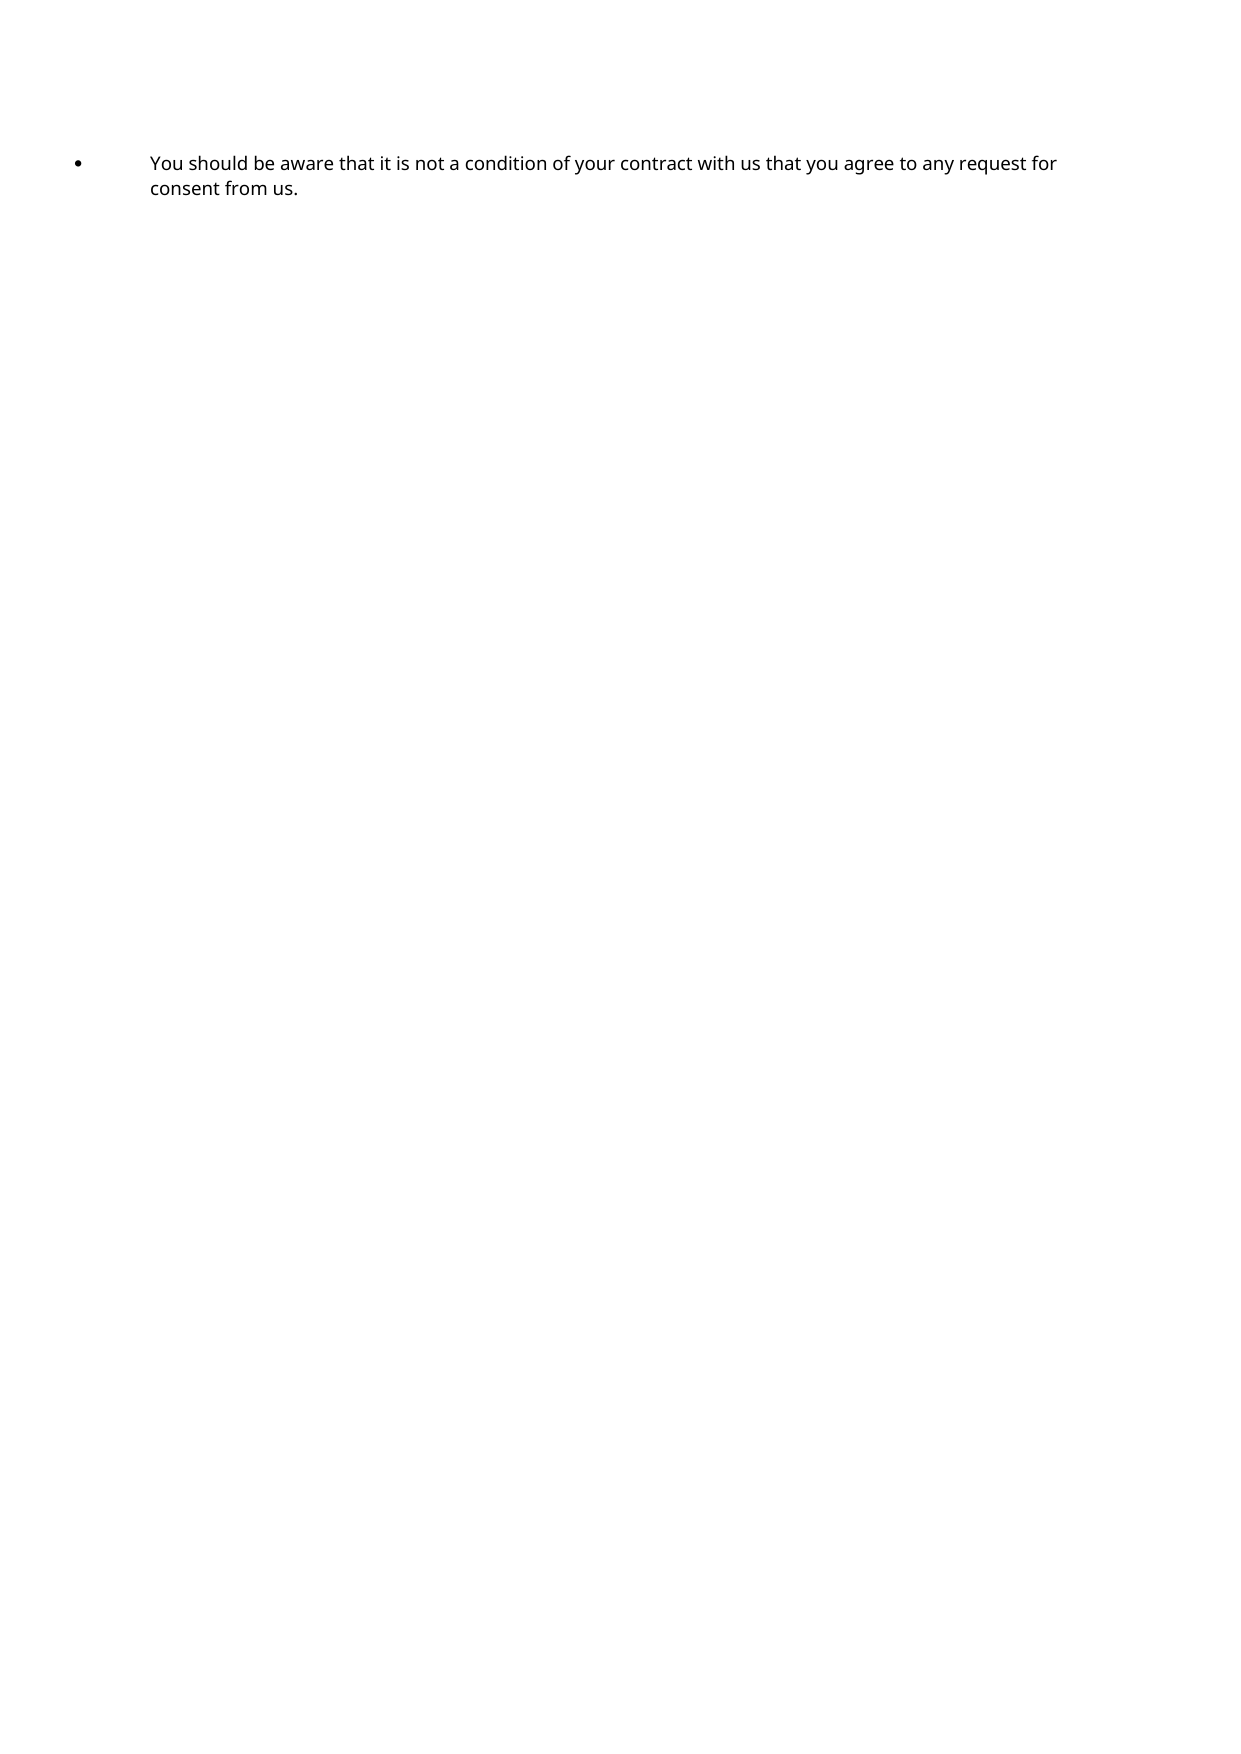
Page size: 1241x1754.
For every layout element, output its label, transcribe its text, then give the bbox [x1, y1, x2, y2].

list You should be aware that it is not a condition of your contract with us that you agree to any request for consent from us. [75, 150, 1090, 201]
